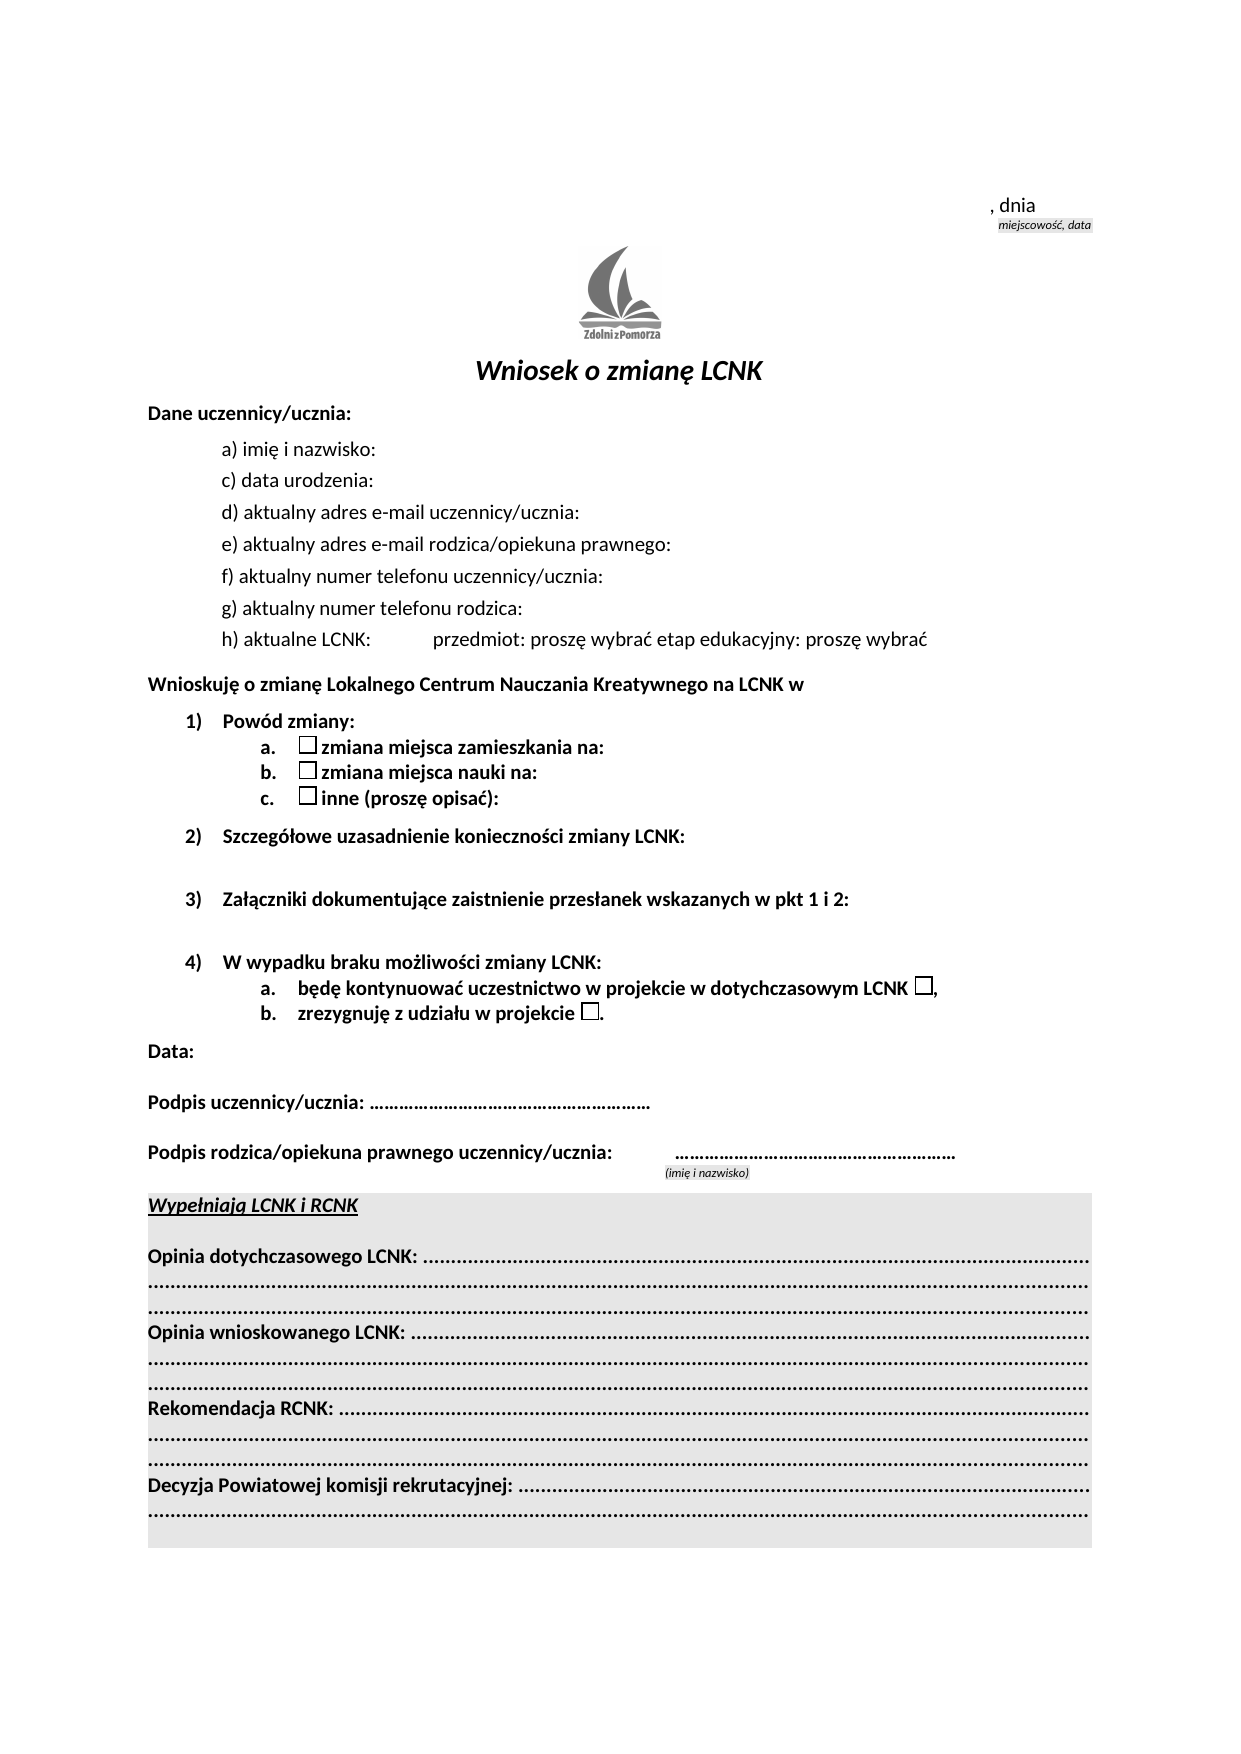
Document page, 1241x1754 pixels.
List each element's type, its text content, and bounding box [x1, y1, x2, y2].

list zrezygnuję z udziału w projekcie . [260, 1000, 1092, 1026]
subtitle Wniosek o zmianę LCNK [148, 352, 1092, 388]
list Szczegółowe uzasadnienie konieczności zmiany LCNK: [185, 823, 1092, 848]
picture [578, 246, 662, 339]
text Decyzja Powiatowej komisji rekrutacyjnej: [148, 1472, 1092, 1497]
text c) data urodzenia: [221, 468, 1092, 493]
text miejscowość, data [148, 217, 1092, 233]
text d) aktualny adres e-mail uczennicy/ucznia: [221, 499, 1092, 525]
text a) imię i nazwisko: [221, 436, 1092, 461]
text Rekomendacja RCNK: [148, 1396, 1092, 1421]
text Opinia wnioskowanego LCNK: [148, 1319, 1092, 1345]
text Data: [148, 1038, 1092, 1064]
list Powód zmiany: [185, 709, 1092, 734]
text Podpis rodzica/opiekuna prawnego uczennicy/ucznia: ………………………………………………… [148, 1139, 1092, 1165]
text (imię i nazwisko) [591, 1165, 1092, 1180]
list W wypadku braku możliwości zmiany LCNK: [185, 949, 1092, 975]
list inne (proszę opisać): [260, 785, 1092, 810]
list zmiana miejsca nauki na: [260, 759, 1092, 785]
text , dnia [221, 192, 1092, 217]
text Opinia dotychczasowego LCNK: [148, 1243, 1092, 1268]
list będę kontynuować uczestnictwo w projekcie w dotychczasowym LCNK , [260, 975, 1092, 1000]
text g) aktualny numer telefonu rodzica: [221, 595, 1092, 620]
text Wnioskuję o zmianę Lokalnego Centrum Nauczania Kreatywnego na LCNK w [148, 671, 1092, 696]
text Dane uczennicy/ucznia: [148, 400, 1092, 426]
list zmiana miejsca zamieszkania na: [260, 734, 1092, 759]
text Wypełniają LCNK i RCNK [148, 1193, 1092, 1218]
text f) aktualny numer telefonu uczennicy/ucznia: [221, 563, 1092, 588]
list Załączniki dokumentujące zaistnienie przesłanek wskazanych w pkt 1 i 2: [185, 886, 1092, 912]
text e) aktualny adres e-mail rodzica/opiekuna prawnego: [221, 531, 1092, 557]
text Podpis uczennicy/ucznia: ………………………………………………… [148, 1089, 1092, 1114]
text h) aktualne LCNK: przedmiot: proszę wybrać etap edukacyjny: proszę wybrać [221, 626, 1092, 652]
